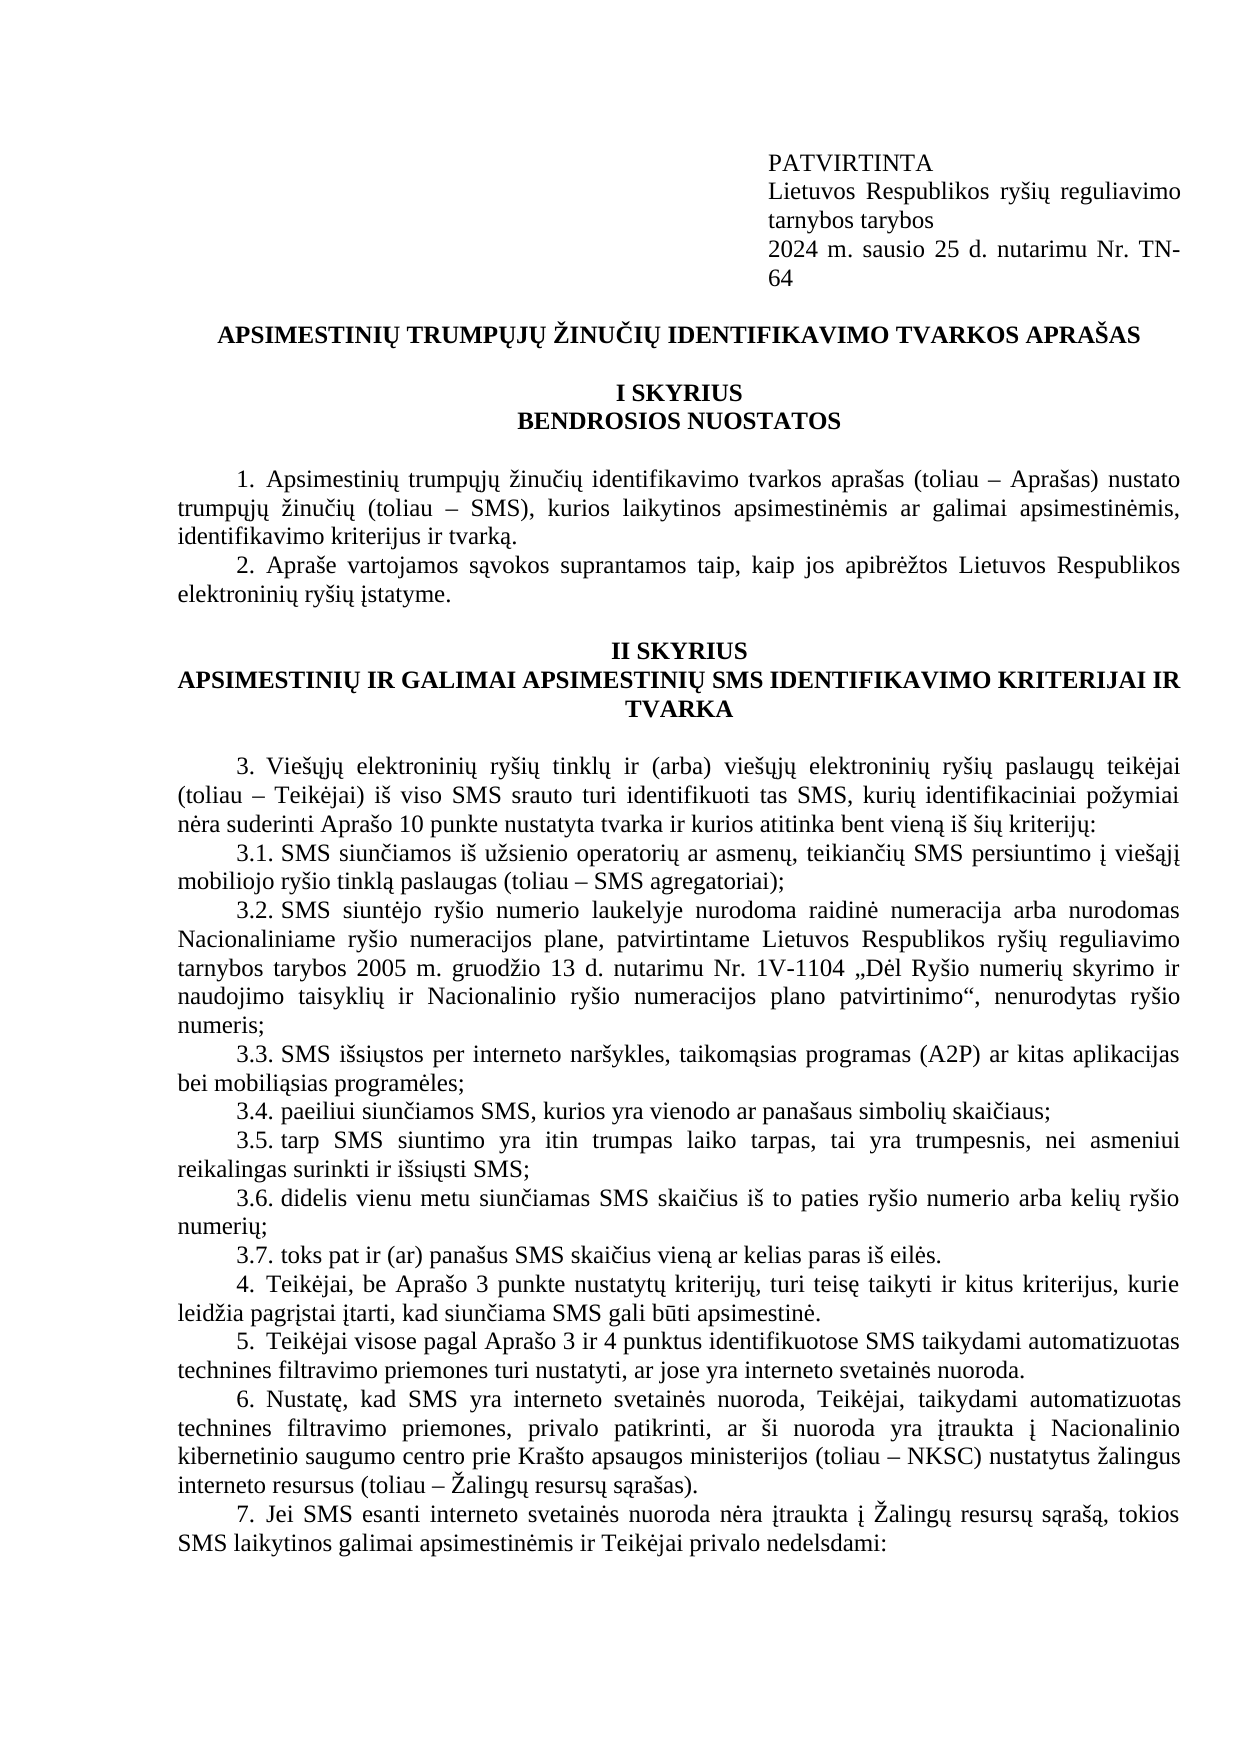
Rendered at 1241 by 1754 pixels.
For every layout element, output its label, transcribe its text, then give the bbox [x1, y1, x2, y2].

text APSIMESTINIŲ TRUMPŲJŲ ŽINUČIŲ IDENTIFIKAVIMO TVARKOS APRAŠAS [177, 320, 1181, 349]
text 1. Apsimestinių trumpųjų žinučių identifikavimo tvarkos aprašas (toliau – Aprašas) nustato trumpųjų žinučių (toliau – SMS), kurios laikytinos apsimestinėmis ar galimai apsimestinėmis, identifikavimo kriterijus ir tvarką. [177, 464, 1181, 550]
text PATVIRTINTA [768, 148, 1181, 176]
text 7. Jei SMS esanti interneto svetainės nuoroda nėra įtraukta į Žalingų resursų sąrašą, tokios SMS laikytinos galimai apsimestinėmis ir Teikėjai privalo nedelsdami: [177, 1499, 1181, 1556]
text 3.2. SMS siuntėjo ryšio numerio laukelyje nurodoma raidinė numeracija arba nurodomas Nacionaliniame ryšio numeracijos plane, patvirtintame Lietuvos Respublikos ryšių reguliavimo tarnybos tarybos 2005 m. gruodžio 13 d. nutarimu Nr. 1V-1104 „Dėl Ryšio numerių skyrimo ir naudojimo taisyklių ir Nacionalinio ryšio numeracijos plano patvirtinimo“, nenurodytas ryšio numeris; [177, 895, 1181, 1039]
text 6. Nustatę, kad SMS yra interneto svetainės nuoroda, Teikėjai, taikydami automatizuotas technines filtravimo priemones, privalo patikrinti, ar ši nuoroda yra įtraukta į Nacionalinio kibernetinio saugumo centro prie Krašto apsaugos ministerijos (toliau – NKSC) nustatytus žalingus interneto resursus (toliau – Žalingų resursų sąrašas). [177, 1384, 1181, 1499]
text 2. Apraše vartojamos sąvokos suprantamos taip, kaip jos apibrėžtos Lietuvos Respublikos elektroninių ryšių įstatyme. [177, 550, 1181, 608]
text 3.4. paeiliui siunčiamos SMS, kurios yra vienodo ar panašaus simbolių skaičiaus; [177, 1096, 1181, 1125]
text II SKYRIUS [177, 636, 1181, 665]
text 3. Viešųjų elektroninių ryšių tinklų ir (arba) viešųjų elektroninių ryšių paslaugų teikėjai (toliau – Teikėjai) iš viso SMS srauto turi identifikuoti tas SMS, kurių identifikaciniai požymiai nėra suderinti Aprašo 10 punkte nustatyta tvarka ir kurios atitinka bent vieną iš šių kriterijų: [177, 751, 1181, 838]
text APSIMESTINIŲ IR GALIMAI APSIMESTINIŲ SMS IDENTIFIKAVIMO KRITERIJAI IR TVARKA [177, 665, 1181, 723]
text I SKYRIUS [177, 378, 1181, 406]
text 4. Teikėjai, be Aprašo 3 punkte nustatytų kriterijų, turi teisę taikyti ir kitus kriterijus, kurie leidžia pagrįstai įtarti, kad siunčiama SMS gali būti apsimestinė. [177, 1269, 1181, 1326]
text 3.7. toks pat ir (ar) panašus SMS skaičius vieną ar kelias paras iš eilės. [177, 1240, 1181, 1269]
text 3.3. SMS išsiųstos per interneto naršykles, taikomąsias programas (A2P) ar kitas aplikacijas bei mobiliąsias programėles; [177, 1039, 1181, 1096]
text 3.1. SMS siunčiamos iš užsienio operatorių ar asmenų, teikiančių SMS persiuntimo į viešąjį mobiliojo ryšio tinklą paslaugas (toliau – SMS agregatoriai); [177, 838, 1181, 895]
text 2024 m. sausio 25 d. nutarimu Nr. TN-64 [768, 234, 1181, 291]
text BENDROSIOS NUOSTATOS [177, 406, 1181, 435]
text 5. Teikėjai visose pagal Aprašo 3 ir 4 punktus identifikuotose SMS taikydami automatizuotas technines filtravimo priemones turi nustatyti, ar jose yra interneto svetainės nuoroda. [177, 1326, 1181, 1384]
text 3.5. tarp SMS siuntimo yra itin trumpas laiko tarpas, tai yra trumpesnis, nei asmeniui reikalingas surinkti ir išsiųsti SMS; [177, 1125, 1181, 1183]
text Lietuvos Respublikos ryšių reguliavimo tarnybos tarybos [768, 176, 1181, 234]
text 3.6. didelis vienu metu siunčiamas SMS skaičius iš to paties ryšio numerio arba kelių ryšio numerių; [177, 1183, 1181, 1240]
